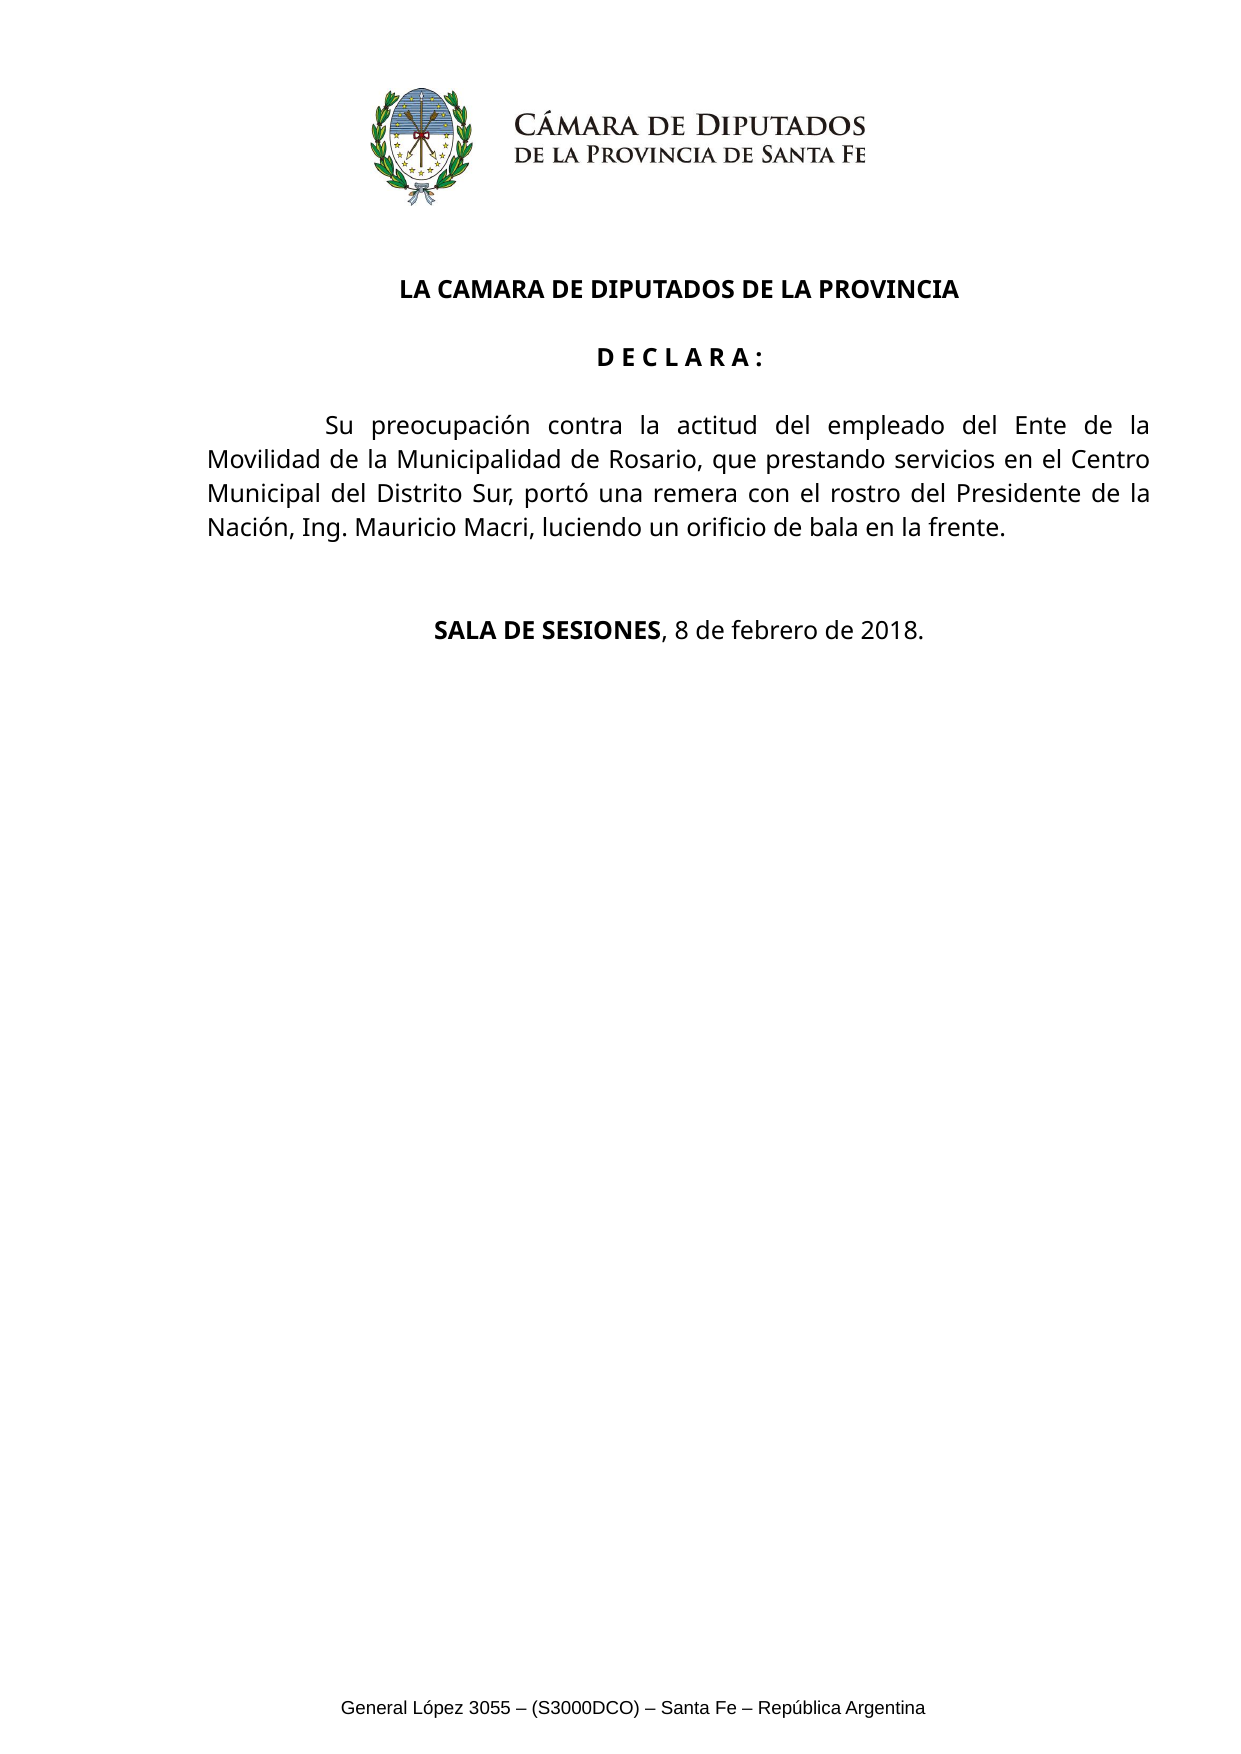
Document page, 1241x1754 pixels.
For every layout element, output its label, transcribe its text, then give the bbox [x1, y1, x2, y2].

text Su preocupación contra la actitud del empleado del Ente de la Movilidad de la Municipalidad de Rosario, que prestando servicios en el Centro Municipal del Distrito Sur, portó una remera con el rostro del Presidente de la Nación, Ing. Mauricio Macri, luciendo un orificio de bala en la frente. [207, 408, 1152, 544]
picture [370, 88, 866, 210]
text D E C L A R A : [207, 340, 1152, 374]
text LA CAMARA DE DIPUTADOS DE LA PROVINCIA [207, 272, 1152, 306]
text SALA DE SESIONES, 8 de febrero de 2018. [207, 612, 1152, 646]
